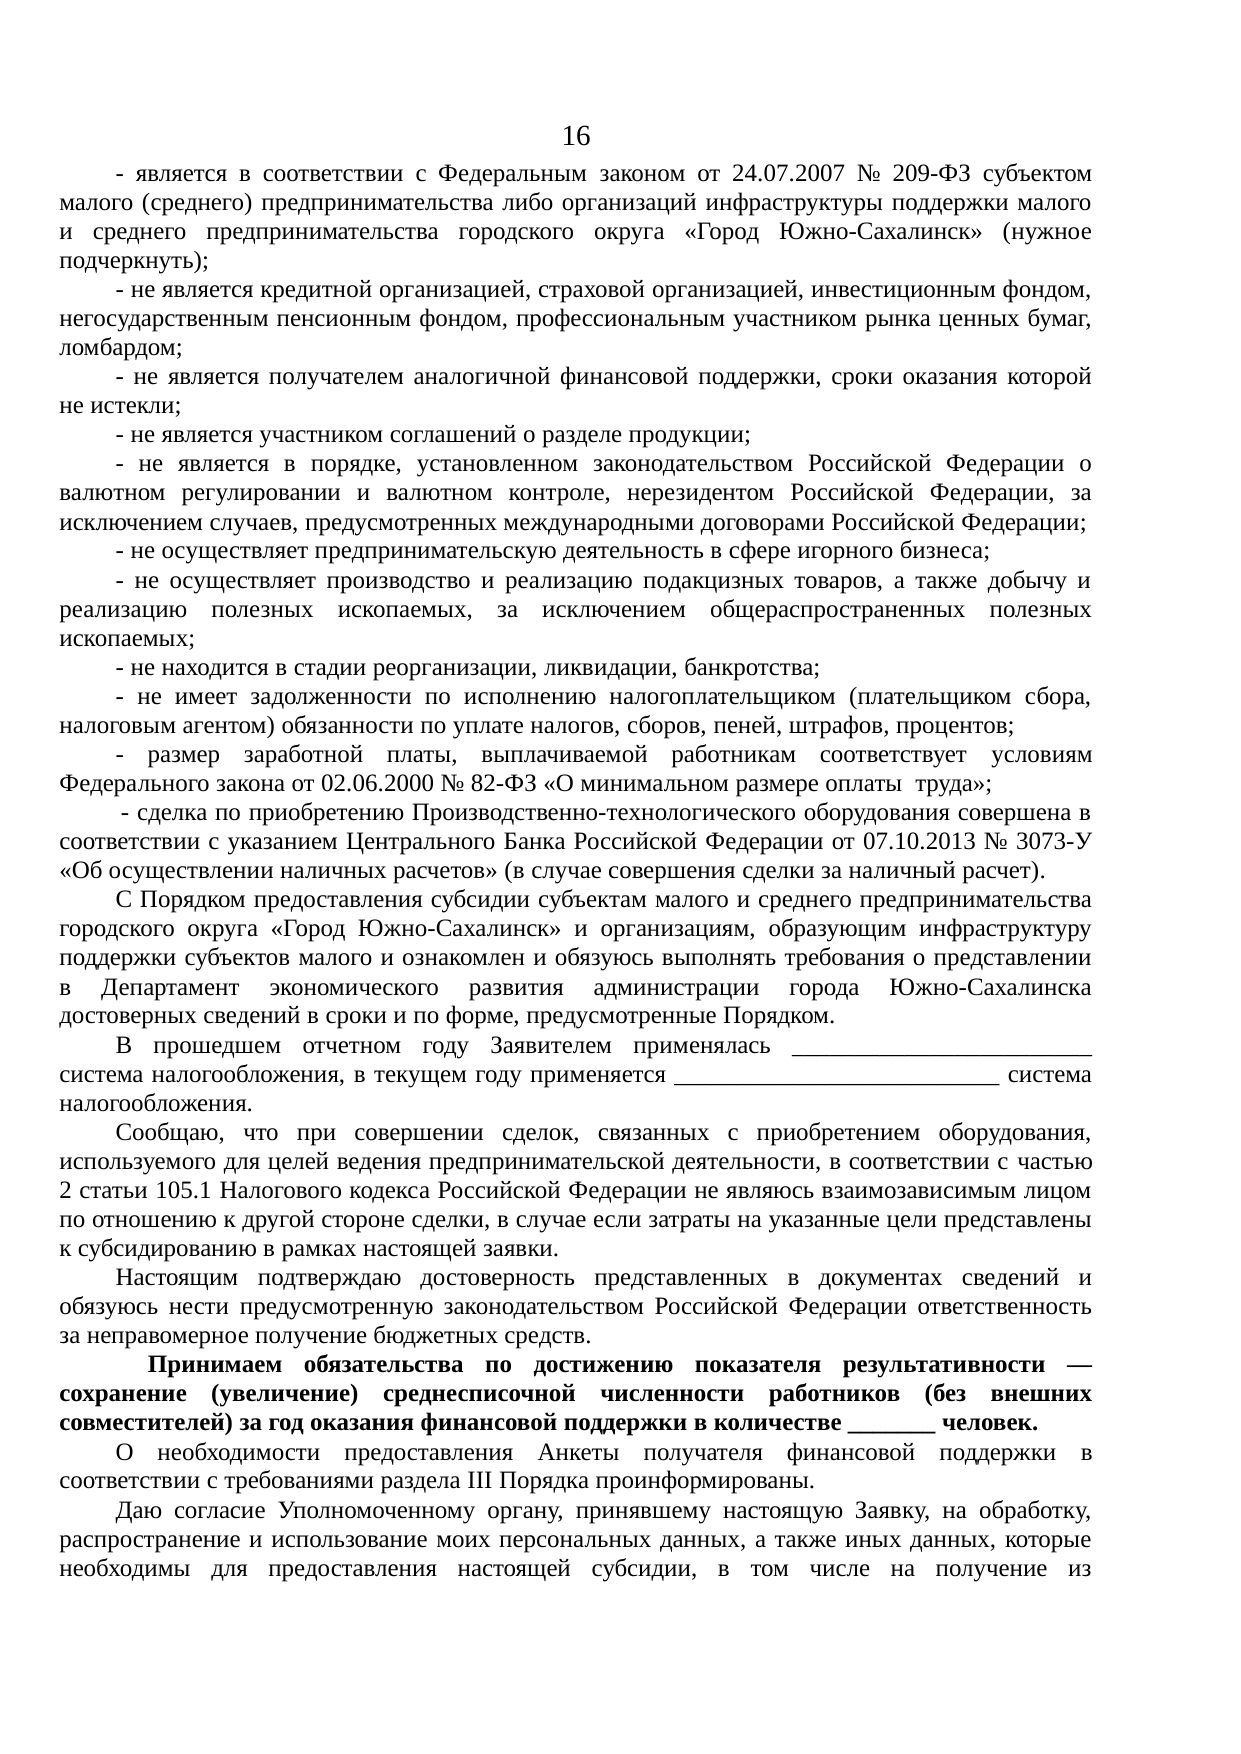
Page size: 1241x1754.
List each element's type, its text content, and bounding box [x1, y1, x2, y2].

text Даю согласие Уполномоченному органу, принявшему настоящую Заявку, на обработку, распространение и использование моих персональных данных, а также иных данных, которые необходимы для предоставления настоящей субсидии, в том числе на получение из [59, 1494, 1093, 1582]
text - не является кредитной организацией, страховой организацией, инвестиционным фондом, негосударственным пенсионным фондом, профессиональным участником рынка ценных бумаг, ломбардом; [59, 274, 1093, 361]
text - не является в порядке, установленном законодательством Российской Федерации о валютном регулировании и валютном контроле, нерезидентом Российской Федерации, за исключением случаев, предусмотренных международными договорами Российской Федерации; [59, 448, 1093, 535]
text Принимаем обязательства по достижению показателя результативности — сохранение (увеличение) среднесписочной численности работников (без внешних совместителей) за год оказания финансовой поддержки в количестве _______ человек. [59, 1349, 1093, 1436]
text - не осуществляет предпринимательскую деятельность в сфере игорного бизнеса; [59, 535, 1093, 564]
text - не осуществляет производство и реализацию подакцизных товаров, а также добычу и реализацию полезных ископаемых, за исключением общераспространенных полезных ископаемых; [59, 564, 1093, 652]
text - не имеет задолженности по исполнению налогоплательщиком (плательщиком сбора, налоговым агентом) обязанности по уплате налогов, сборов, пеней, штрафов, процентов; [59, 681, 1093, 739]
text Сообщаю, что при совершении сделок, связанных с приобретением оборудования, используемого для целей ведения предпринимательской деятельности, в соответствии с частью 2 статьи 105.1 Налогового кодекса Российской Федерации не являюсь взаимозависимым лицом по отношению к другой стороне сделки, в случае если затраты на указанные цели представлены к субсидированию в рамках настоящей заявки. [59, 1117, 1093, 1262]
text Настоящим подтверждаю достоверность представленных в документах сведений и обязуюсь нести предусмотренную законодательством Российской Федерации ответственность за неправомерное получение бюджетных средств. [59, 1262, 1093, 1349]
text - сделка по приобретению Производственно-технологического оборудования совершена в соответствии с указанием Центрального Банка Российской Федерации от 07.10.2013 № 3073-У «Об осуществлении наличных расчетов» (в случае совершения сделки за наличный расчет). [59, 797, 1093, 884]
text - не является участником соглашений о разделе продукции; [59, 419, 1093, 448]
text О необходимости предоставления Анкеты получателя финансовой поддержки в соответствии с требованиями раздела III Порядка проинформированы. [59, 1436, 1093, 1494]
text - не является получателем аналогичной финансовой поддержки, сроки оказания которой не истекли; [59, 361, 1093, 419]
text В прошедшем отчетном году Заявителем применялась ________________________ система налогообложения, в текущем году применяется __________________________ система налогообложения. [59, 1029, 1093, 1117]
text - размер заработной платы, выплачиваемой работникам соответствует условиям Федерального закона от 02.06.2000 № 82-ФЗ «О минимальном размере оплаты труда»; [59, 739, 1093, 797]
text С Порядком предоставления субсидии субъектам малого и среднего предпринимательства городского округа «Город Южно-Сахалинск» и организациям, образующим инфраструктуру поддержки субъектов малого и ознакомлен и обязуюсь выполнять требования о представлении в Департамент экономического развития администрации города Южно-Сахалинска достоверных сведений в сроки и по форме, предусмотренные Порядком. [59, 884, 1093, 1029]
text - не находится в стадии реорганизации, ликвидации, банкротства; [59, 652, 1093, 681]
text - является в соответствии с Федеральным законом от 24.07.2007 № 209-ФЗ субъектом малого (среднего) предпринимательства либо организаций инфраструктуры поддержки малого и среднего предпринимательства городского округа «Город Южно-Сахалинск» (нужное подчеркнуть); [59, 158, 1093, 274]
